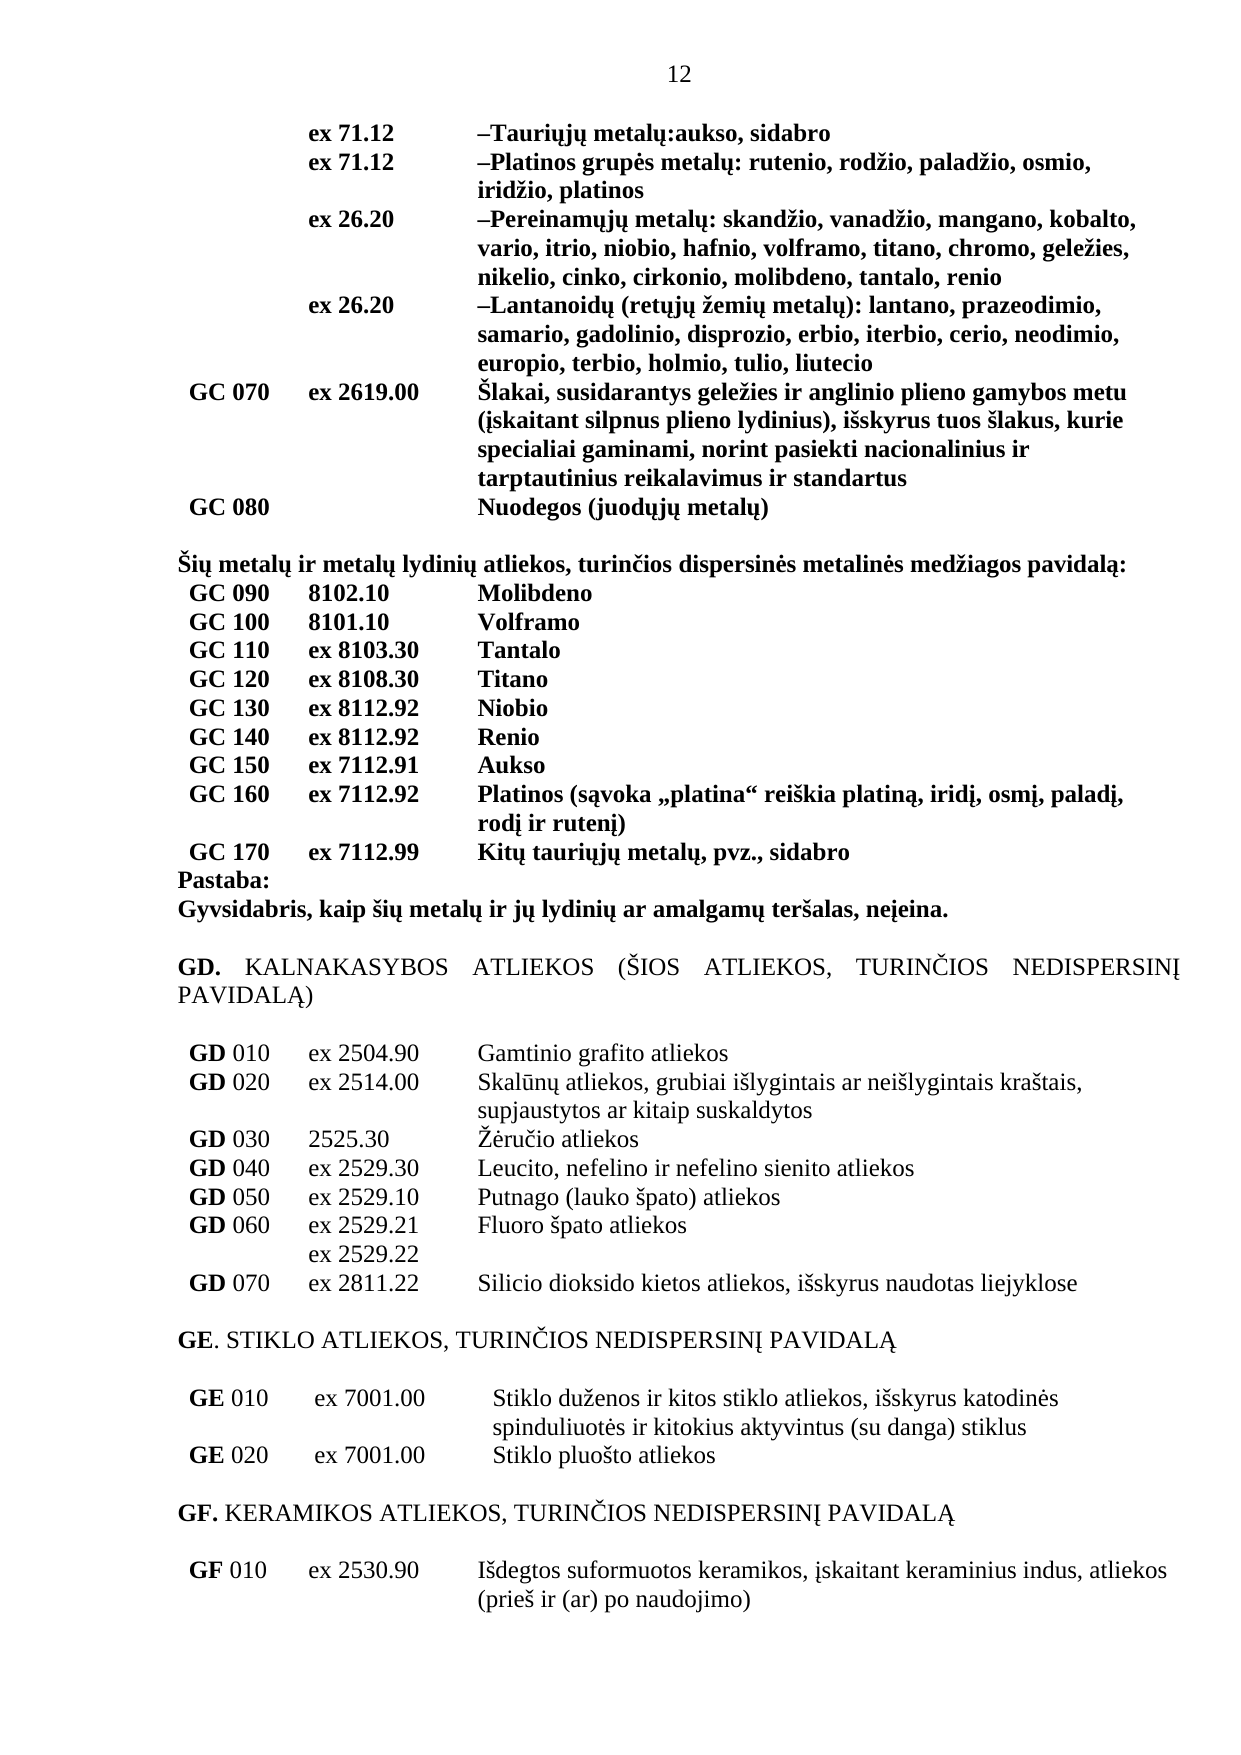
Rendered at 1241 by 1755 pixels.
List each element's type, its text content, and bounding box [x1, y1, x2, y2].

table_cell –Pereinamųjų metalų: skandžio, vanadžio, mangano, kobalto, vario, itrio, niobio, hafnio, volframo, titano, chromo, geležies, nikelio, cinko, cirkonio, molibdeno, tantalo, renio [466, 204, 1181, 291]
table_cell [297, 492, 466, 521]
table_cell Tantalo [466, 636, 1181, 664]
table_cell GD 050 [177, 1182, 297, 1211]
text GD. KALNAKASYBOS ATLIEKOS (ŠIOS ATLIEKOS, TURINČIOS NEDISPERSINĮ PAVIDALĄ) [177, 952, 1181, 1009]
table_cell –Tauriųjų metalų:aukso, sidabro [466, 118, 1181, 147]
table_header ex 2530.90 [297, 1556, 466, 1613]
table_cell 2525.30 [297, 1124, 466, 1153]
table_cell GC 150 [177, 751, 297, 779]
table_cell Titano [466, 664, 1181, 693]
table_cell GC 140 [177, 722, 297, 751]
table_cell Žėručio atliekos [466, 1124, 1181, 1153]
table_cell [177, 1239, 297, 1268]
table_header GD 010 [177, 1038, 297, 1067]
table_cell ex 2811.22 [297, 1268, 466, 1297]
table_cell ex 2514.00 [297, 1067, 466, 1124]
table_cell Silicio dioksido kietos atliekos, išskyrus naudotas liejyklose [466, 1268, 1181, 1297]
table_cell GE 020 [177, 1441, 303, 1469]
table_cell –Lantanoidų (retųjų žemių metalų): lantano, prazeodimio, samario, gadolinio, disprozio, erbio, iterbio, cerio, neodimio, europio, terbio, holmio, tulio, liutecio [466, 291, 1181, 377]
table_header ex 7001.00 [303, 1383, 481, 1441]
table_cell Renio [466, 722, 1181, 751]
table_cell ex 71.12 [297, 147, 466, 204]
table_cell Fluoro špato atliekos [466, 1211, 1181, 1239]
table_cell 8101.10 [297, 607, 466, 636]
table_cell GC 170 [177, 837, 297, 866]
table_cell ex 2619.00 [297, 377, 466, 492]
table_cell [177, 291, 297, 377]
table_cell GD 060 [177, 1211, 297, 1239]
table_cell ex 2529.10 [297, 1182, 466, 1211]
table_cell [177, 147, 297, 204]
text GF. KERAMIKOS ATLIEKOS, TURINČIOS NEDISPERSINĮ PAVIDALĄ [177, 1498, 1181, 1527]
table_cell ex 8103.30 [297, 636, 466, 664]
table_cell ex 2529.30 [297, 1153, 466, 1182]
table_cell ex 26.20 [297, 291, 466, 377]
table_header GE 010 [177, 1383, 303, 1441]
table_cell Skalūnų atliekos, grubiai išlygintais ar neišlygintais kraštais, supjaustytos ar kitaip suskaldytos [466, 1067, 1181, 1124]
table_header GF 010 [177, 1556, 297, 1613]
table_cell [177, 118, 297, 147]
table_cell Aukso [466, 751, 1181, 779]
table_cell ex 7112.91 [297, 751, 466, 779]
table_header ex 2504.90 [297, 1038, 466, 1067]
table_cell ex 2529.22 [297, 1239, 466, 1268]
table_header Stiklo duženos ir kitos stiklo atliekos, išskyrus katodinės spinduliuotės ir kitokius aktyvintus (su danga) stiklus [481, 1383, 1181, 1441]
table_cell Nuodegos (juodųjų metalų) [466, 492, 1181, 521]
text Šių metalų ir metalų lydinių atliekos, turinčios dispersinės metalinės medžiagos pavidalą: [177, 549, 1181, 578]
table_cell GC 130 [177, 693, 297, 722]
table_cell Platinos (sąvoka „platina“ reiškia platiną, iridį, osmį, paladį, rodį ir rutenį) [466, 779, 1181, 837]
table_cell GD 030 [177, 1124, 297, 1153]
text Pastaba: [177, 866, 1181, 894]
table_cell GC 110 [177, 636, 297, 664]
table_cell [466, 1239, 1181, 1268]
table_cell GC 070 [177, 377, 297, 492]
table_cell GD 070 [177, 1268, 297, 1297]
table_cell GD 020 [177, 1067, 297, 1124]
table_cell Leucito, nefelino ir nefelino sienito atliekos [466, 1153, 1181, 1182]
table_header GC 090 [177, 578, 297, 607]
table_header 8102.10 [297, 578, 466, 607]
table_cell GC 100 [177, 607, 297, 636]
table_header Gamtinio grafito atliekos [466, 1038, 1181, 1067]
table_cell GC 120 [177, 664, 297, 693]
table_cell [177, 204, 297, 291]
table_cell ex 8112.92 [297, 722, 466, 751]
table_cell ex 26.20 [297, 204, 466, 291]
table_cell Šlakai, susidarantys geležies ir anglinio plieno gamybos metu (įskaitant silpnus plieno lydinius), išskyrus tuos šlakus, kurie specialiai gaminami, norint pasiekti nacionalinius ir tarptautinius reikalavimus ir standartus [466, 377, 1181, 492]
table_cell GC 080 [177, 492, 297, 521]
table_cell Stiklo pluošto atliekos [481, 1441, 1181, 1469]
table_cell Kitų tauriųjų metalų, pvz., sidabro [466, 837, 1181, 866]
table_cell ex 7112.99 [297, 837, 466, 866]
table_cell ex 2529.21 [297, 1211, 466, 1239]
table_cell –Platinos grupės metalų: rutenio, rodžio, paladžio, osmio, iridžio, platinos [466, 147, 1181, 204]
text Gyvsidabris, kaip šių metalų ir jų lydinių ar amalgamų teršalas, neįeina. [177, 894, 1181, 923]
table_cell Volframo [466, 607, 1181, 636]
table_header Išdegtos suformuotos keramikos, įskaitant keraminius indus, atliekos (prieš ir (ar) po naudojimo) [466, 1556, 1181, 1613]
table_cell GD 040 [177, 1153, 297, 1182]
table_cell ex 71.12 [297, 118, 466, 147]
table_cell GC 160 [177, 779, 297, 837]
table_header Molibdeno [466, 578, 1181, 607]
table_cell ex 7112.92 [297, 779, 466, 837]
table_cell Niobio [466, 693, 1181, 722]
table_cell ex 8108.30 [297, 664, 466, 693]
table_cell Putnago (lauko špato) atliekos [466, 1182, 1181, 1211]
table_cell ex 8112.92 [297, 693, 466, 722]
text GE. STIKLO ATLIEKOS, TURINČIOS NEDISPERSINĮ PAVIDALĄ [177, 1326, 1181, 1354]
table_cell ex 7001.00 [303, 1441, 481, 1469]
